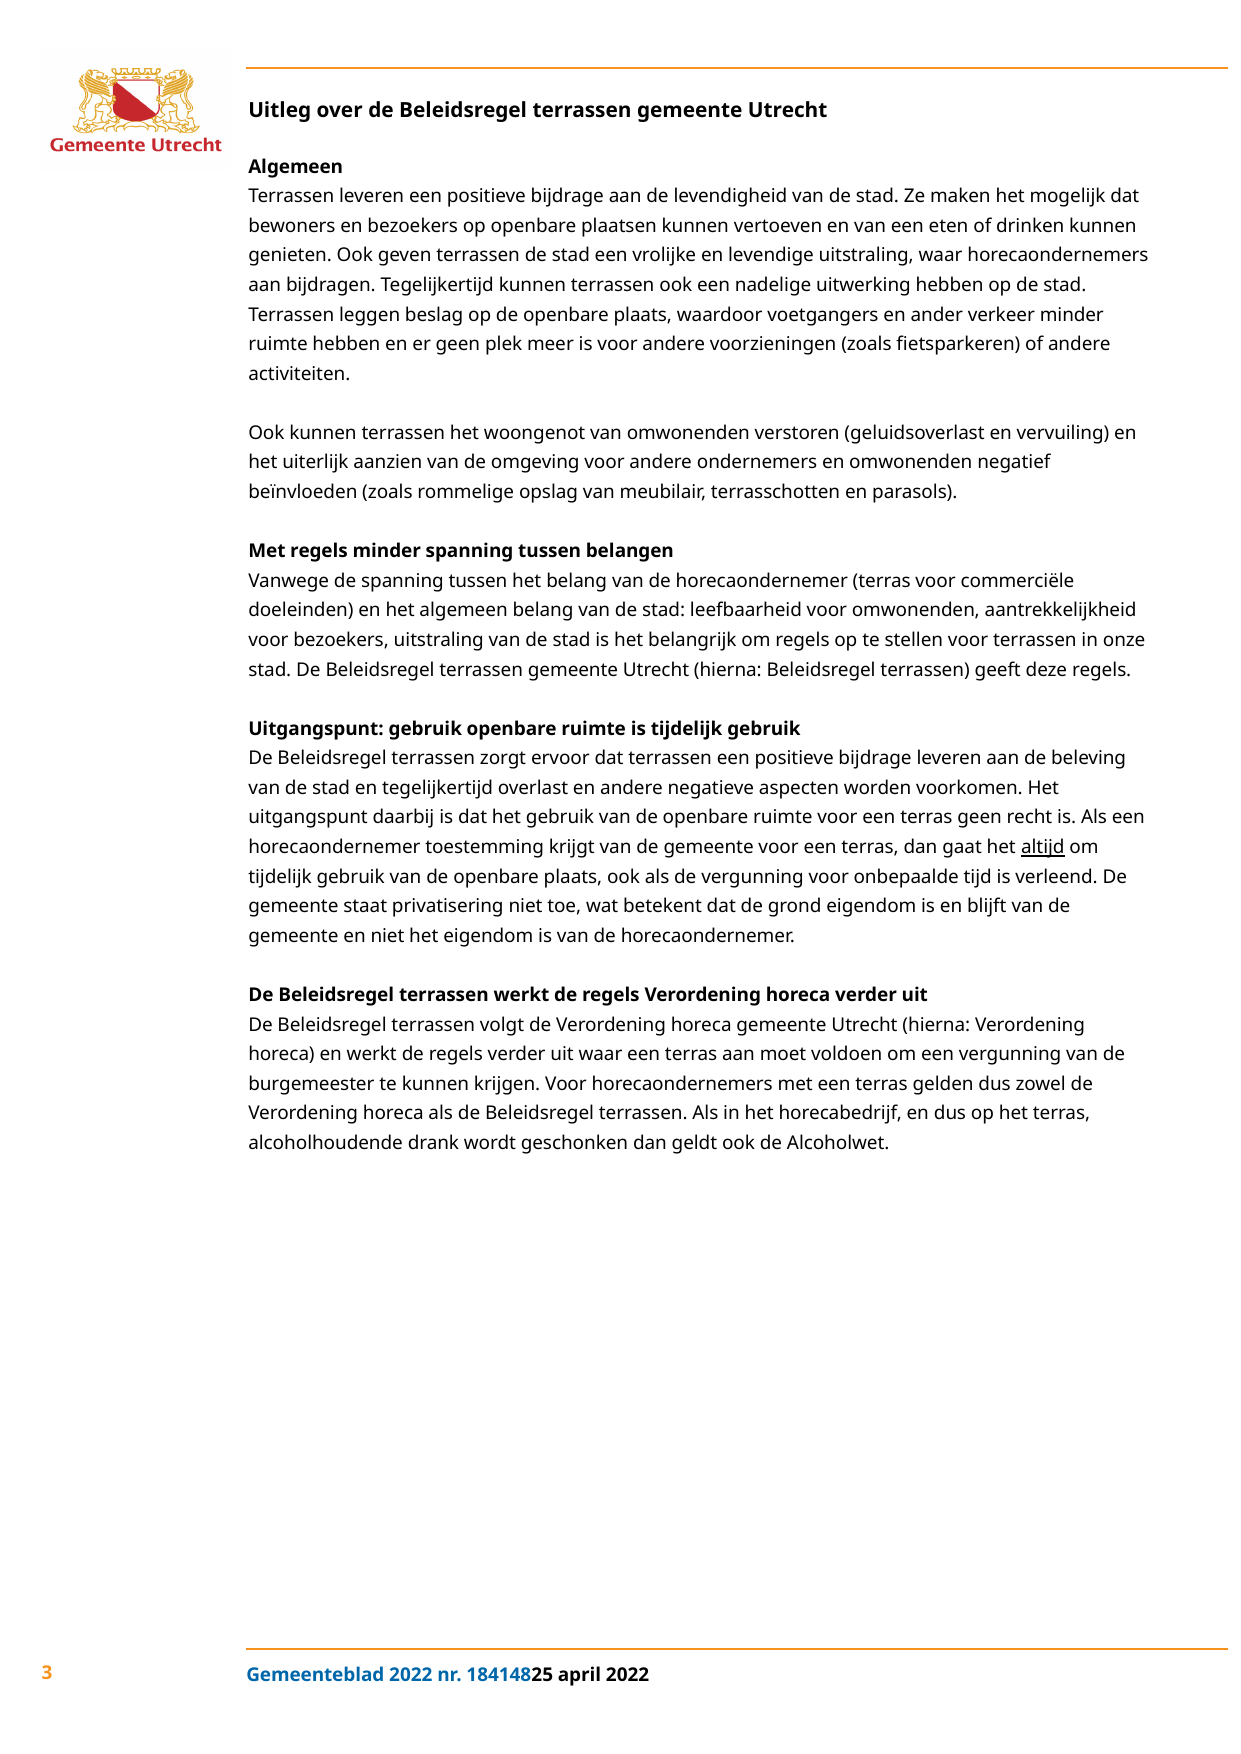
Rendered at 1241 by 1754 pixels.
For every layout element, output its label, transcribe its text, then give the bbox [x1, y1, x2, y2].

text Uitleg over de Beleidsregel terrassen gemeente Utrecht [248, 95, 1152, 123]
text Ook kunnen terrassen het woongenot van omwonenden verstoren (geluidsoverlast en vervuiling) en het uiterlijk aanzien van de omgeving voor andere ondernemers en omwonenden negatief beïnvloeden (zoals rommelige opslag van meubilair, terrasschotten en parasols). [248, 419, 1152, 504]
text De Beleidsregel terrassen volgt de Verordening horeca gemeente Utrecht (hierna: Verordening horeca) en werkt de regels verder uit waar een terras aan moet voldoen om een vergunning van de burgemeester te kunnen krijgen. Voor horecaondernemers met een terras gelden dus zowel de Verordening horeca als de Beleidsregel terrassen. Als in het horecabedrijf, en dus op het terras, alcoholhoudende drank wordt geschonken dan geldt ook de Alcoholwet. [248, 1011, 1152, 1155]
text Algemeen [248, 153, 1152, 179]
text Met regels minder spanning tussen belangen [248, 537, 1152, 563]
text Uitgangspunt: gebruik openbare ruimte is tijdelijk gebruik [248, 715, 1152, 741]
text De Beleidsregel terrassen zorgt ervoor dat terrassen een positieve bijdrage leveren aan de beleving van de stad en tegelijkertijd overlast en andere negatieve aspecten worden voorkomen. Het uitgangspunt daarbij is dat het gebruik van de openbare ruimte voor een terras geen recht is. Als een horecaondernemer toestemming krijgt van de gemeente voor een terras, dan gaat het altijd om tijdelijk gebruik van de openbare plaats, ook als de vergunning voor onbepaalde tijd is verleend. De gemeente staat privatisering niet toe, wat betekent dat de grond eigendom is en blijft van de gemeente en niet het eigendom is van de horecaondernemer. [248, 744, 1152, 948]
text Vanwege de spanning tussen het belang van de horecaondernemer (terras voor commerciële doeleinden) en het algemeen belang van de stad: leefbaarheid voor omwonenden, aantrekkelijkheid voor bezoekers, uitstraling van de stad is het belangrijk om regels op te stellen voor terrassen in onze stad. De Beleidsregel terrassen gemeente Utrecht (hierna: Beleidsregel terrassen) geeft deze regels. [248, 567, 1152, 682]
picture [41, 47, 231, 172]
text De Beleidsregel terrassen werkt de regels Verordening horeca verder uit [248, 981, 1152, 1007]
text Terrassen leveren een positieve bijdrage aan de levendigheid van de stad. Ze maken het mogelijk dat bewoners en bezoekers op openbare plaatsen kunnen vertoeven en van een eten of drinken kunnen genieten. Ook geven terrassen de stad een vrolijke en levendige uitstraling, waar horecaondernemers aan bijdragen. Tegelijkertijd kunnen terrassen ook een nadelige uitwerking hebben op de stad. Terrassen leggen beslag op de openbare plaats, waardoor voetgangers en ander verkeer minder ruimte hebben en er geen plek meer is voor andere voorzieningen (zoals fietsparkeren) of andere activiteiten. [248, 182, 1152, 386]
